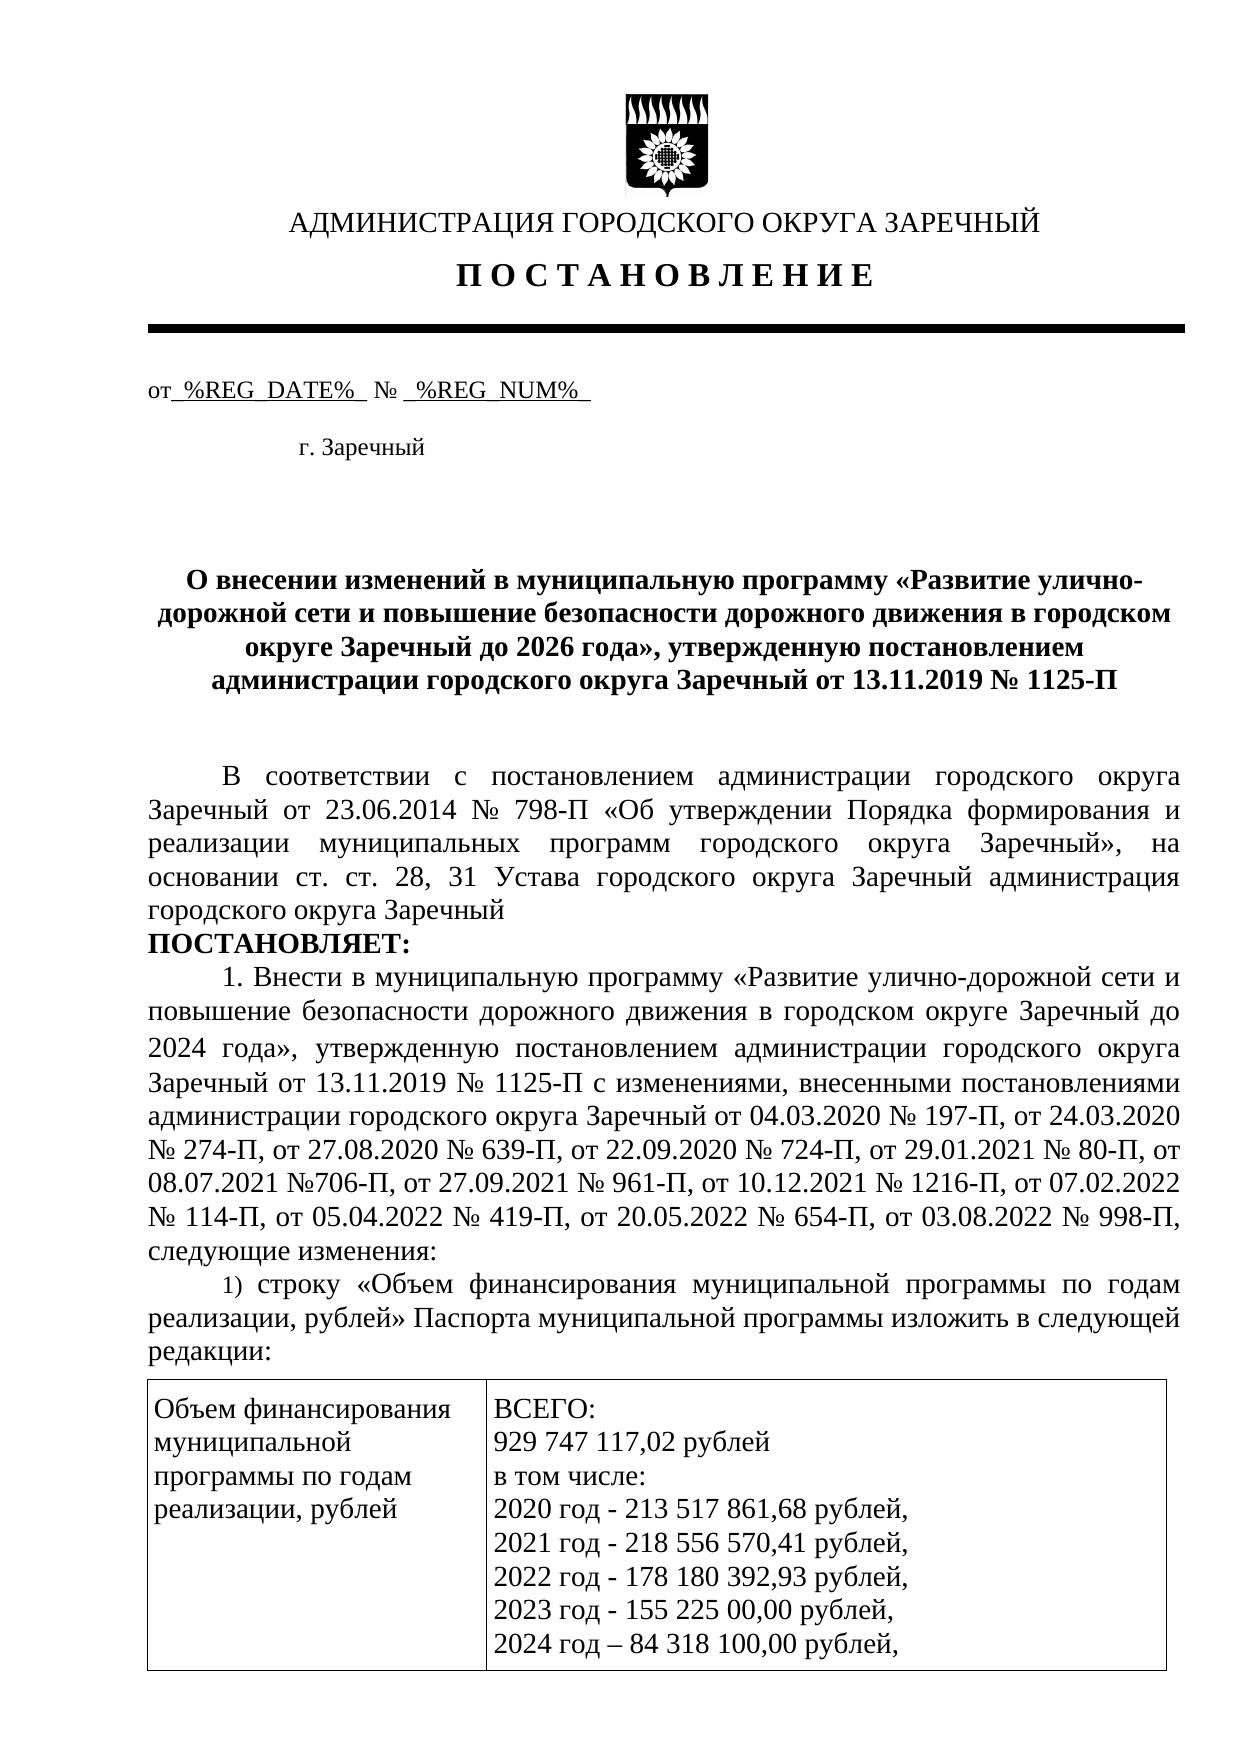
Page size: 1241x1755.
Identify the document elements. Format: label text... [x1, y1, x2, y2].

table_header Объем финансирования муниципальной программы по годам реализации, рублей [148, 1380, 486, 1670]
text п о с т а н о в л е н и е [148, 255, 1181, 293]
text г. Заречный [148, 432, 576, 461]
text ПОСТАНОВЛЯЕТ: [148, 926, 1181, 959]
text 1) строку «Объем финансирования муниципальной программы по годам реализации, рублей» Паспорта муниципальной программы изложить в следующей редакции: [148, 1266, 1181, 1367]
text В соответствии с постановлением администрации городского округа Заречный от 23.06.2014 № 798-П «Об утверждении Порядка формирования и реализации муниципальных программ городского округа Заречный», на основании ст. ст. 28, 31 Устава городского округа Заречный администрация городского округа Заречный [148, 758, 1181, 926]
text от_%REG_DATE%_ № _%REG_NUM%_ [148, 375, 1181, 404]
table_header ВСЕГО: 929 747 117,02 рублей в том числе: 2020 год - 213 517 861,68 рублей, 2021 год - 218 556 570,41 рублей, 2022 год - 178 180 392,93 рублей, 2023 год - 155 225 00,00 рублей, 2024 год – 84 318 100,00 рублей, [487, 1380, 1166, 1670]
text О внесении изменений в муниципальную программу «Развитие улично-дорожной сети и повышение безопасности дорожного движения в городском округе Заречный до 2026 года», утвержденную постановлением администрации городского округа Заречный от 13.11.2019 № 1125-П [148, 562, 1181, 696]
text 1. Внести в муниципальную программу «Развитие улично-дорожной сети и повышение безопасности дорожного движения в городском округе Заречный до 2024 года», утвержденную постановлением администрации городского округа Заречный от 13.11.2019 № 1125-П с изменениями, внесенными постановлениями администрации городского округа Заречный от 04.03.2020 № 197-П, от 24.03.2020 № 274-П, от 27.08.2020 № 639-П, от 22.09.2020 № 724-П, от 29.01.2021 № 80-П, от 08.07.2021 №706-П, от 27.09.2021 № 961-П, от 10.12.2021 № 1216-П, от 07.02.2022 № 114-П, от 05.04.2022 № 419-П, от 20.05.2022 № 654-П, от 03.08.2022 № 998-П, следующие изменения: [148, 959, 1181, 1266]
text АДМИНИСТРАЦИЯ ГОРОДСКОГО ОКРУГА ЗАРЕЧНЫЙ [148, 205, 1181, 238]
